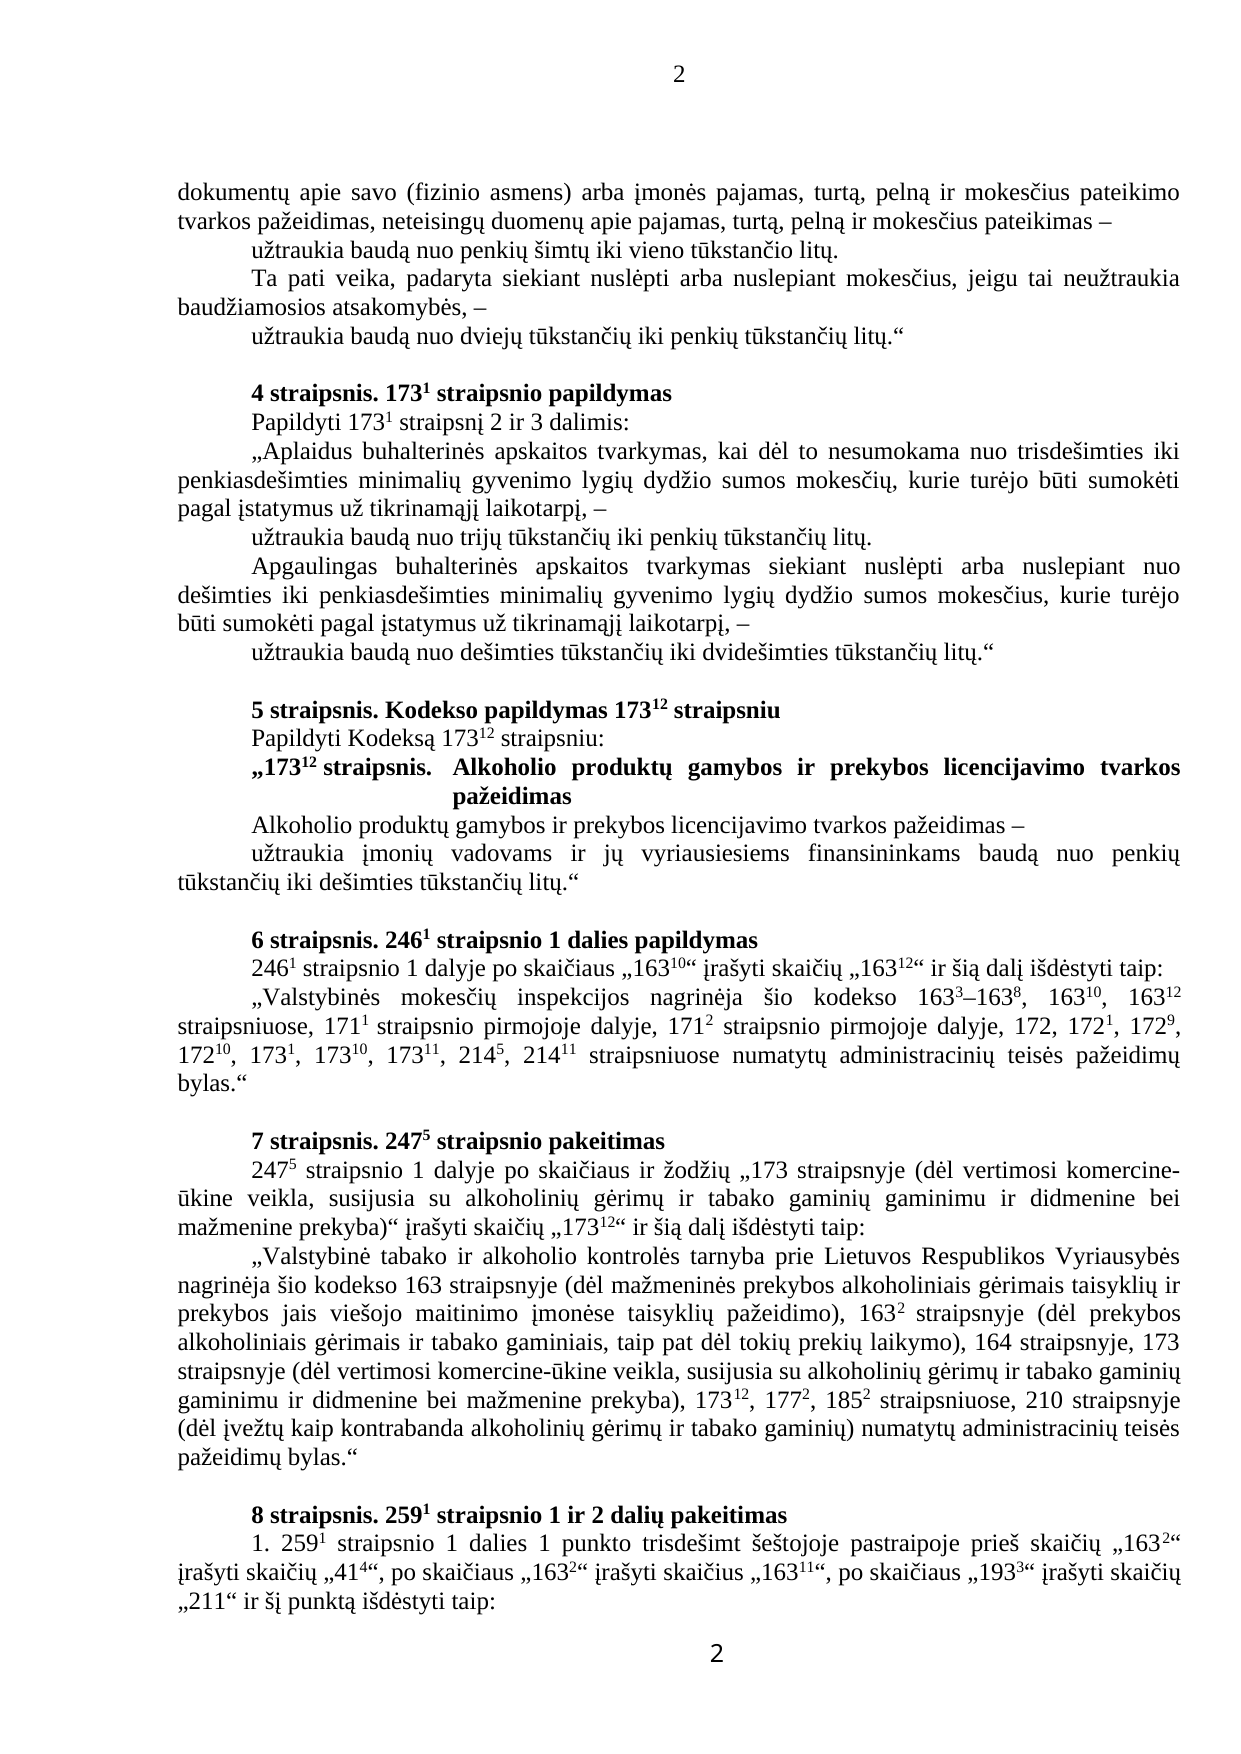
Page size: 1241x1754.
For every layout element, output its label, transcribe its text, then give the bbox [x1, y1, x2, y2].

text „Valstybinė tabako ir alkoholio kontrolės tarnyba prie Lietuvos Respublikos Vyriausybės nagrinėja šio kodekso 163 straipsnyje (dėl mažmeninės prekybos alkoholiniais gėrimais taisyklių ir prekybos jais viešojo maitinimo įmonėse taisyklių pažeidimo), 1632 straipsnyje (dėl prekybos alkoholiniais gėrimais ir tabako gaminiais, taip pat dėl tokių prekių laikymo), 164 straipsnyje, 173 straipsnyje (dėl vertimosi komercine-ūkine veikla, susijusia su alkoholinių gėrimų ir tabako gaminių gaminimu ir didmenine bei mažmenine prekyba), 17312, 1772, 1852 straipsniuose, 210 straipsnyje (dėl įvežtų kaip kontrabanda alkoholinių gėrimų ir tabako gaminių) numatytų administracinių teisės pažeidimų bylas.“ [177, 1241, 1181, 1471]
text 8 straipsnis. 2591 straipsnio 1 ir 2 dalių pakeitimas [177, 1500, 1181, 1528]
text užtraukia baudą nuo trijų tūkstančių iki penkių tūkstančių litų. [177, 522, 1181, 551]
text Alkoholio produktų gamybos ir prekybos licencijavimo tvarkos pažeidimas – [177, 810, 1181, 838]
text Apgaulingas buhalterinės apskaitos tvarkymas siekiant nuslėpti arba nuslepiant nuo dešimties iki penkiasdešimties minimalių gyvenimo lygių dydžio sumos mokesčius, kurie turėjo būti sumokėti pagal įstatymus už tikrinamąjį laikotarpį, – [177, 551, 1181, 637]
text 7 straipsnis. 2475 straipsnio pakeitimas [177, 1126, 1181, 1155]
text Ta pati veika, padaryta siekiant nuslėpti arba nuslepiant mokesčius, jeigu tai neužtraukia baudžiamosios atsakomybės, – [177, 263, 1181, 321]
text „Valstybinės mokesčių inspekcijos nagrinėja šio kodekso 1633–1638, 16310, 16312 straipsniuose, 1711 straipsnio pirmojoje dalyje, 1712 straipsnio pirmojoje dalyje, 172, 1721, 1729, 17210, 1731, 17310, 17311, 2145, 21411 straipsniuose numatytų administracinių teisės pažeidimų bylas.“ [177, 982, 1181, 1097]
text „17312 straipsnis. Alkoholio produktų gamybos ir prekybos licencijavimo tvarkos pažeidimas [251, 752, 1181, 810]
text Papildyti Kodeksą 17312 straipsniu: [177, 723, 1181, 752]
text 1. 2591 straipsnio 1 dalies 1 punkto trisdešimt šeštojoje pastraipoje prieš skaičių „1632“ įrašyti skaičių „414“, po skaičiaus „1632“ įrašyti skaičius „16311“, po skaičiaus „1933“ įrašyti skaičių „211“ ir šį punktą išdėstyti taip: [177, 1528, 1181, 1615]
text 4 straipsnis. 1731 straipsnio papildymas [177, 378, 1181, 407]
text užtraukia įmonių vadovams ir jų vyriausiesiems finansininkams baudą nuo penkių tūkstančių iki dešimties tūkstančių litų.“ [177, 838, 1181, 896]
text 6 straipsnis. 2461 straipsnio 1 dalies papildymas [177, 925, 1181, 953]
text užtraukia baudą nuo penkių šimtų iki vieno tūkstančio litų. [177, 235, 1181, 263]
text užtraukia baudą nuo dešimties tūkstančių iki dvidešimties tūkstančių litų.“ [177, 637, 1181, 666]
text 2475 straipsnio 1 dalyje po skaičiaus ir žodžių „173 straipsnyje (dėl vertimosi komercine-ūkine veikla, susijusia su alkoholinių gėrimų ir tabako gaminių gaminimu ir didmenine bei mažmenine prekyba)“ įrašyti skaičių „17312“ ir šią dalį išdėstyti taip: [177, 1155, 1181, 1241]
text Papildyti 1731 straipsnį 2 ir 3 dalimis: [177, 407, 1181, 436]
text 2461 straipsnio 1 dalyje po skaičiaus „16310“ įrašyti skaičių „16312“ ir šią dalį išdėstyti taip: [177, 953, 1181, 982]
text 5 straipsnis. Kodekso papildymas 17312 straipsniu [177, 695, 1181, 723]
text „Aplaidus buhalterinės apskaitos tvarkymas, kai dėl to nesumokama nuo trisdešimties iki penkiasdešimties minimalių gyvenimo lygių dydžio sumos mokesčių, kurie turėjo būti sumokėti pagal įstatymus už tikrinamąjį laikotarpį, – [177, 436, 1181, 522]
text užtraukia baudą nuo dviejų tūkstančių iki penkių tūkstančių litų.“ [177, 321, 1181, 350]
text dokumentų apie savo (fizinio asmens) arba įmonės pajamas, turtą, pelną ir mokesčius pateikimo tvarkos pažeidimas, neteisingų duomenų apie pajamas, turtą, pelną ir mokesčius pateikimas – [177, 177, 1181, 235]
